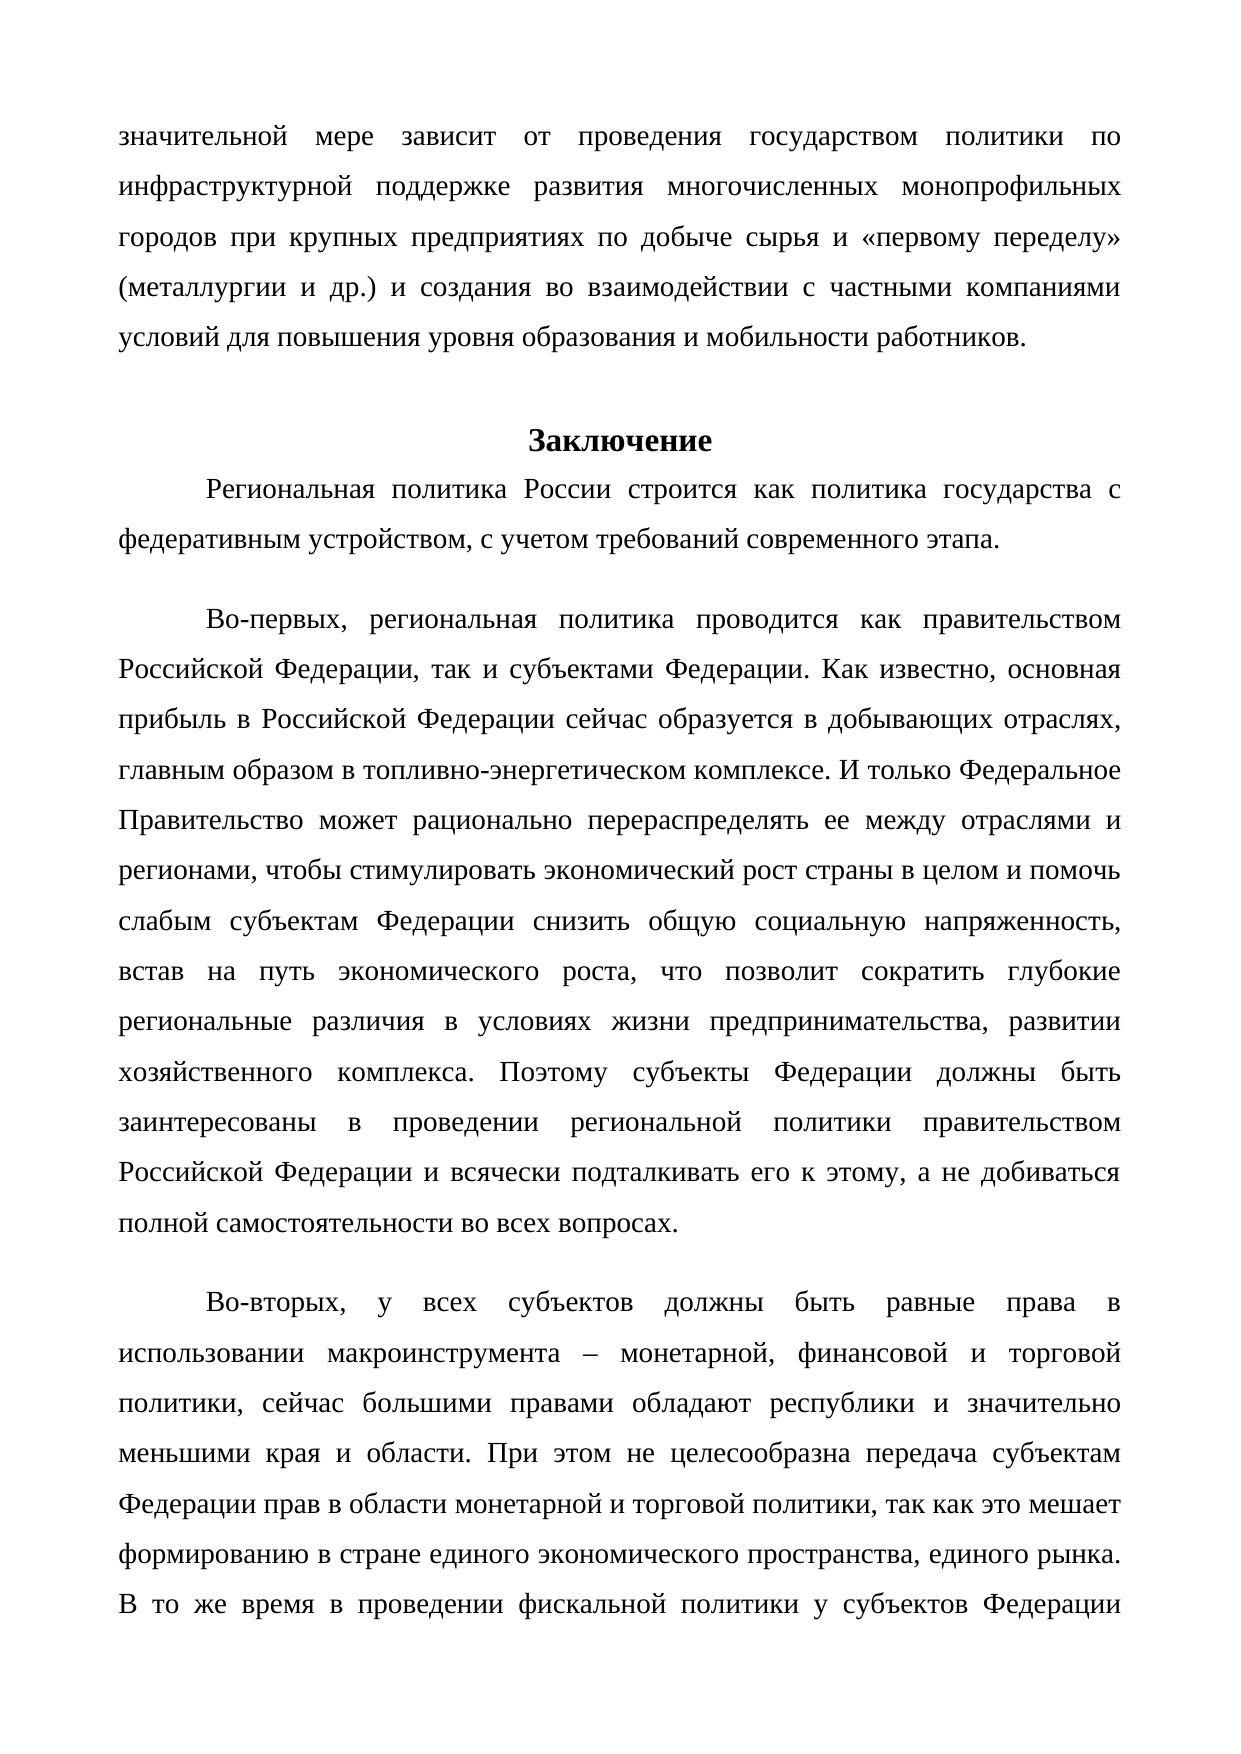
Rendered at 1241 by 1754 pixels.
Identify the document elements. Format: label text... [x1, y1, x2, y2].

text Во-первых, региональная политика проводится как правительством Российской Федерации, так и субъектами Федерации. Как известно, основная прибыль в Российской Федерации сейчас образуется в добывающих отраслях, главным образом в топливно-энергетическом комплексе. И только Федеральное Правительство может рационально перераспределять ее между отраслями и регионами, чтобы стимулировать экономический рост страны в целом и помочь слабым субъектам Федерации снизить общую социальную напряженность, встав на путь экономического роста, что позволит сократить глубокие региональные различия в условиях жизни предпринимательства, развитии хозяйственного комплекса. Поэтому субъекты Федерации должны быть заинтересованы в проведении региональной политики правительством Российской Федерации и всячески подталкивать его к этому, а не добиваться полной самостоятельности во всех вопросах. [118, 601, 1122, 1238]
text значительной мере зависит от проведения государством политики по инфраструктурной поддержке развития многочисленных монопрофильных городов при крупных предприятиях по добыче сырья и «первому переделу» (металлургии и др.) и создания во взаимодействии с частными компаниями условий для повышения уровня образования и мобильности работников. [118, 118, 1122, 353]
text Во-вторых, у всех субъектов должны быть равные права в использовании макроинструмента – монетарной, финансовой и торговой политики, сейчас большими правами обладают республики и значительно меньшими края и области. При этом не целесообразна передача субъектам Федерации прав в области монетарной и торговой политики, так как это мешает формированию в стране единого экономического пространства, единого рынка. В то же время в проведении фискальной политики у субъектов Федерации [118, 1284, 1122, 1620]
text Региональная политика России строится как политика государства с федеративным устройством, с учетом требований современного этапа. [118, 471, 1122, 555]
subtitle Заключение [118, 420, 1122, 458]
